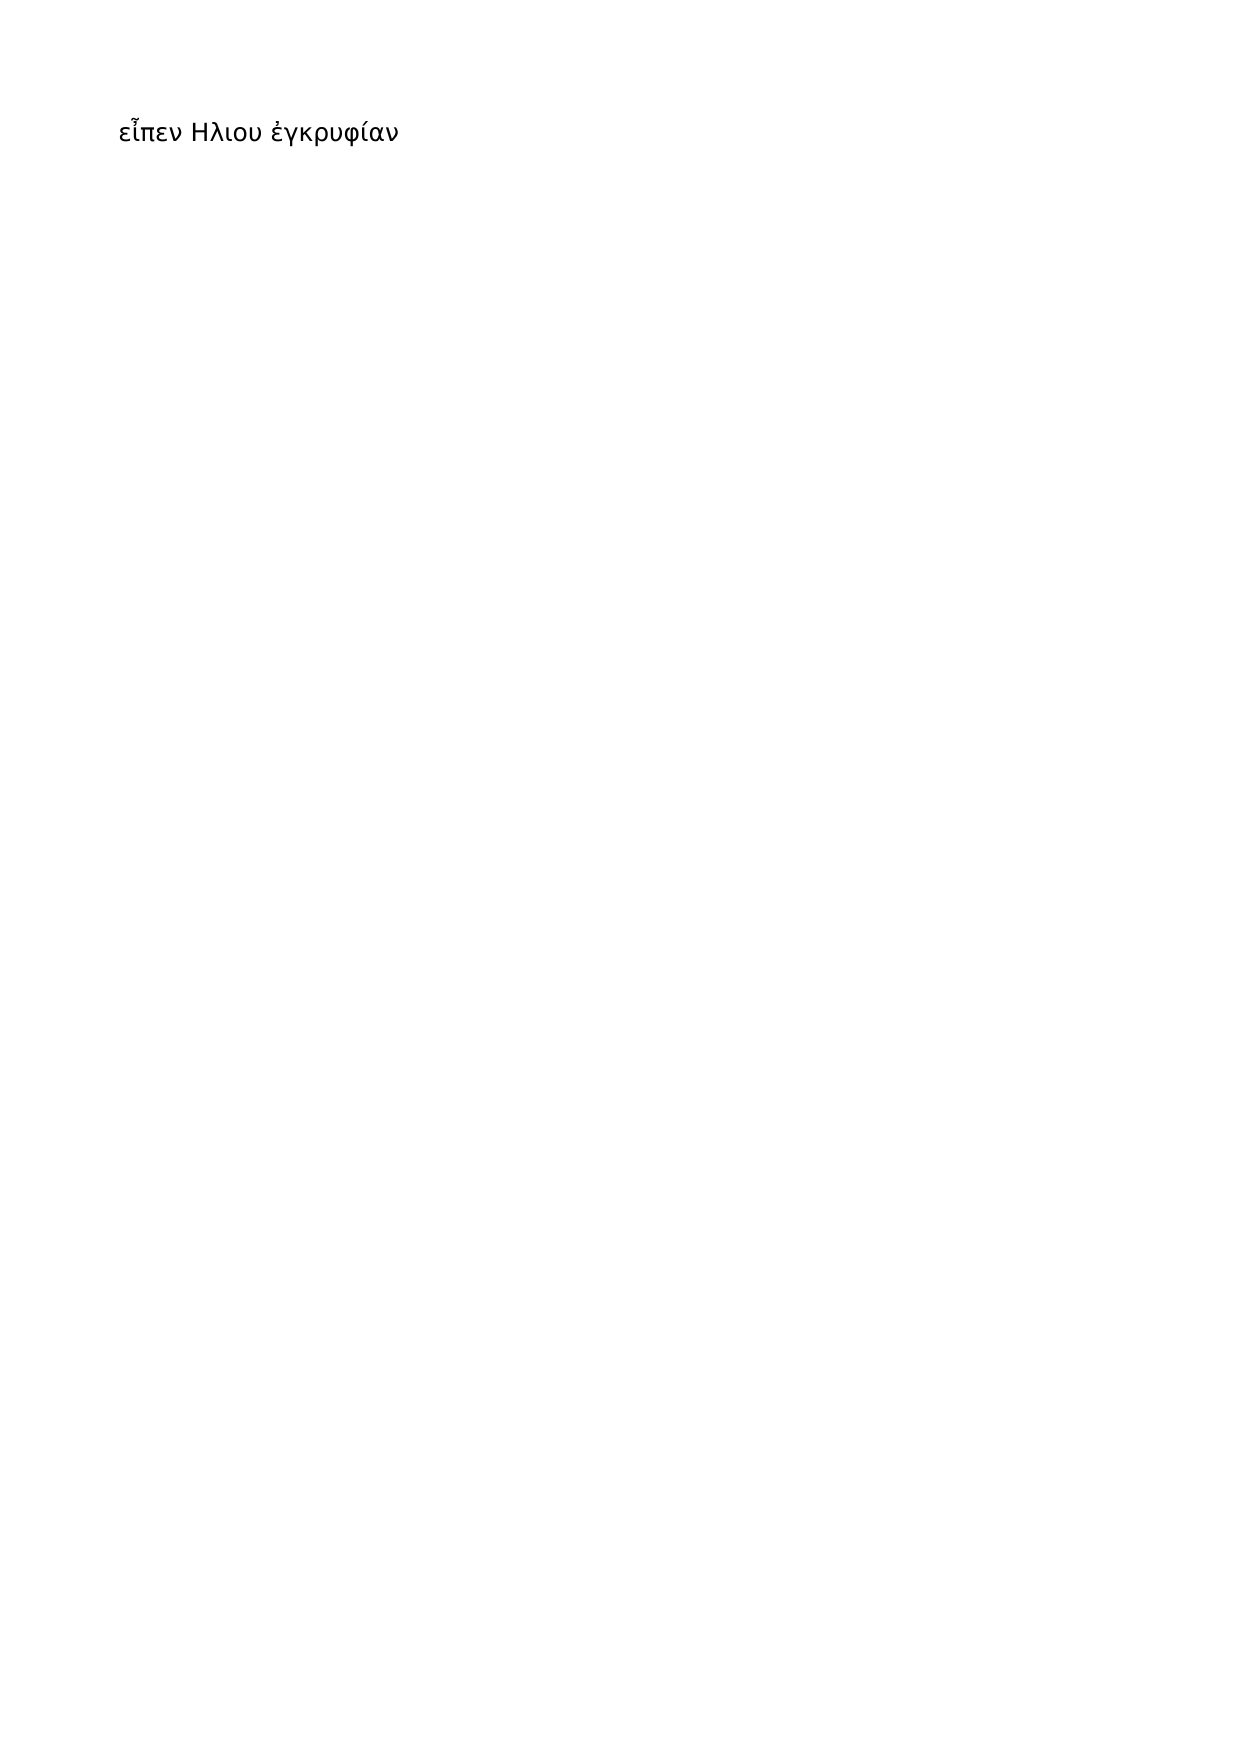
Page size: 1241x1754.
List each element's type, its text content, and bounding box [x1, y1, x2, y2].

text εἶπεν Ηλιου ἐγκρυφίαν [118, 118, 1122, 147]
